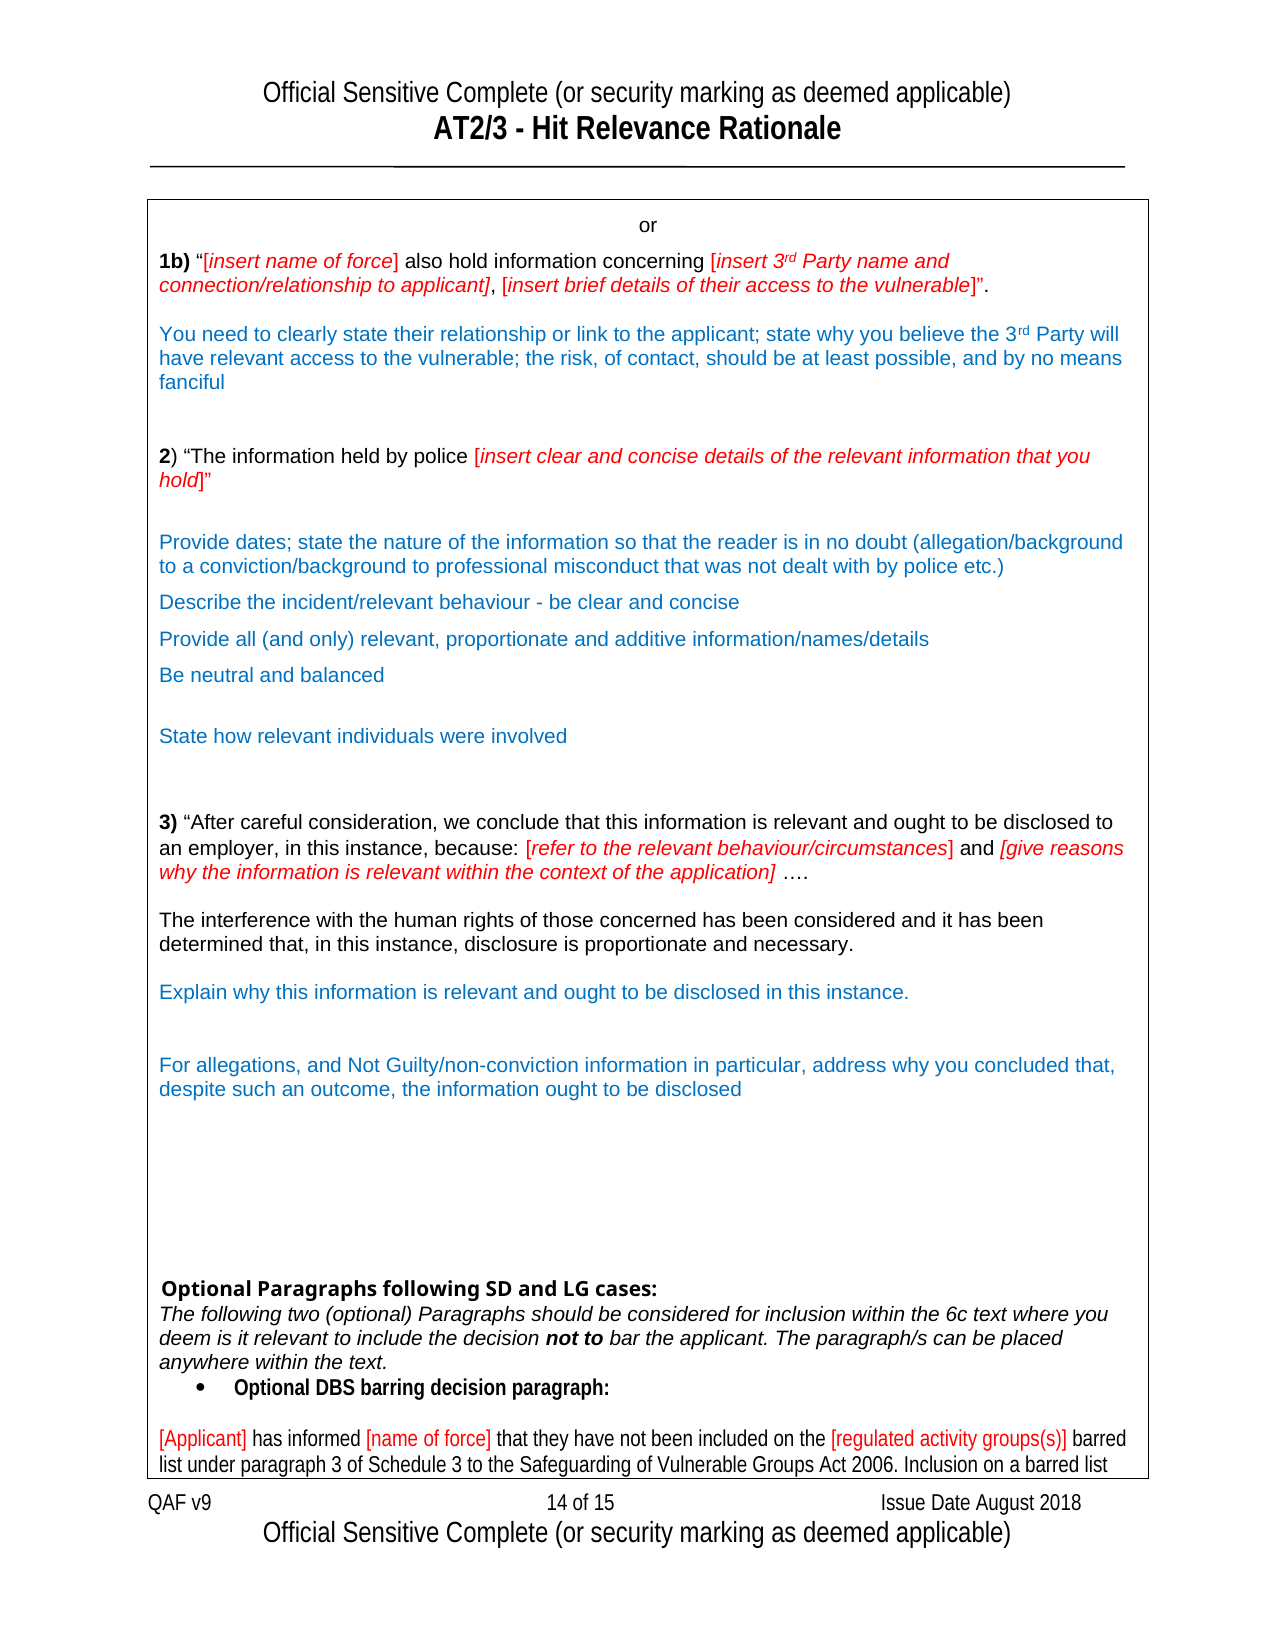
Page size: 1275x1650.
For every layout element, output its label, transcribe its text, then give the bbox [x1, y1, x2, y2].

table_cell or 1b) “[insert name of force] also hold information concerning [insert 3rd Party name and connection/relationship to applicant], [insert brief details of their access to the vulnerable]”. You need to clearly state their relationship or link to the applicant; state why you believe the 3rd Party will have relevant access to the vulnerable; the risk, of contact, should be at least possible, and by no means fanciful 2) “The information held by police [insert clear and concise details of the relevant information that you hold]” Provide dates; state the nature of the information so that the reader is in no doubt (allegation/background to a conviction/background to professional misconduct that was not dealt with by police etc.) Describe the incident/relevant behaviour - be clear and concise Provide all (and only) relevant, proportionate and additive information/names/details Be neutral and balanced State how relevant individuals were involved 3) “After careful consideration, we conclude that this information is relevant and ought to be disclosed to an employer, in this instance, because: [refer to the relevant behaviour/circumstances] and [give reasons why the information is relevant within the context of the application] …. The interference with the human rights of those concerned has been considered and it has been determined that, in this instance, disclosure is proportionate and necessary. Explain why this information is relevant and ought to be disclosed in this instance. For allegations, and Not Guilty/non-conviction information in particular, address why you concluded that, despite such an outcome, the information ought to be disclosed Optional Paragraphs following SD and LG cases: The following two (optional) Paragraphs should be considered for inclusion within the 6c text where you deem is it relevant to include the decision not to bar the applicant. The paragraph/s can be placed anywhere within the text. Optional DBS barring decision paragraph: [Applicant] has informed [name of force] that they have not been included on the [regulated activity groups(s)] barred list under paragraph 3 of Schedule 3 to the Safeguarding of Vulnerable Groups Act 2006. Inclusion on a barred list [148, 200, 1148, 1478]
